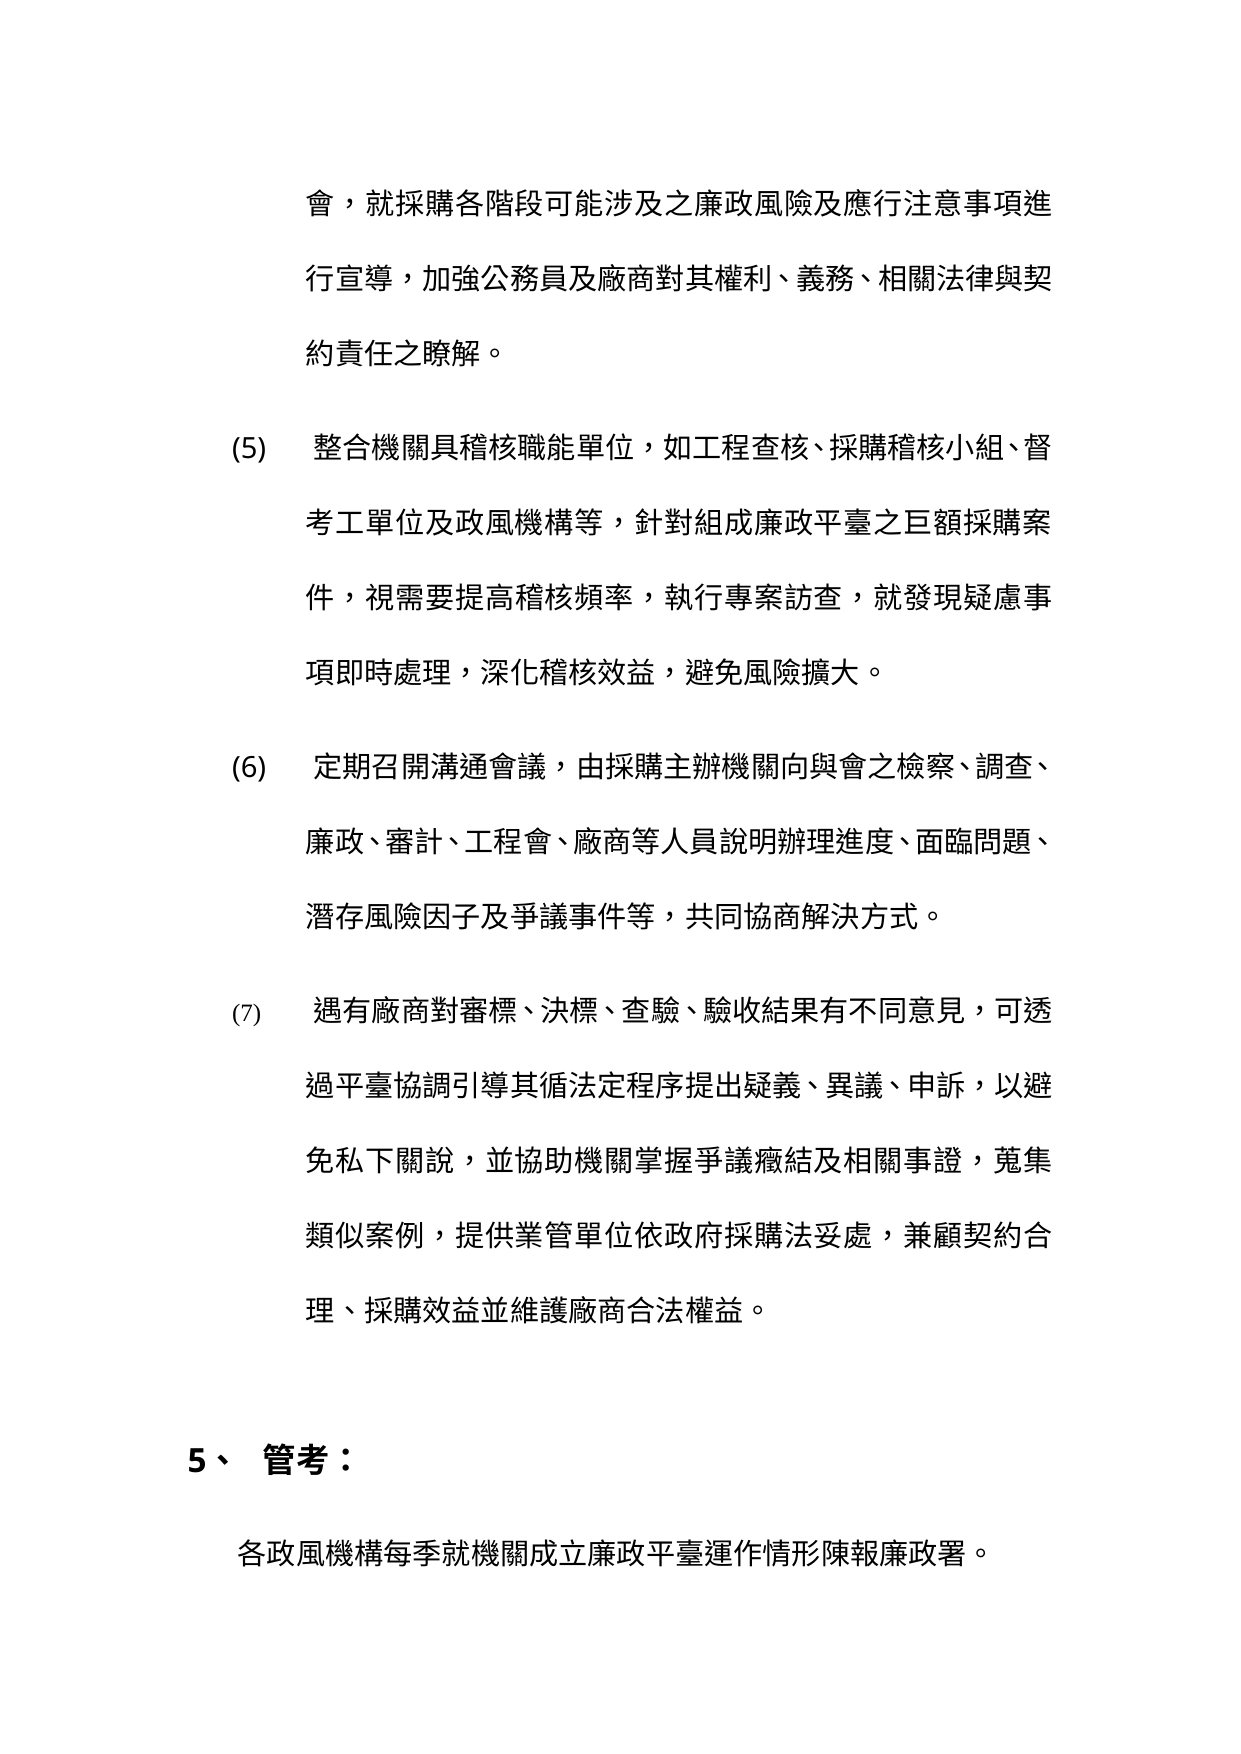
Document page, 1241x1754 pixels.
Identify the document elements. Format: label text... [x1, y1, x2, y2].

list 整合機關具稽核職能單位，如工程查核、採購稽核小組、督考工單位及政風機構等，針對組成廉政平臺之巨額採購案件，視需要提高稽核頻率，執行專案訪查，就發現疑慮事項即時處理，深化稽核效益，避免風險擴大。 [232, 408, 1053, 708]
list 管考： [187, 1421, 1053, 1496]
list 遇有廠商對審標、決標、查驗、驗收結果有不同意見，可透過平臺協調引導其循法定程序提出疑義、異議、申訴，以避免私下關說，並協助機關掌握爭議癥結及相關事證，蒐集類似案例，提供業管單位依政府採購法妥處，兼顧契約合理、採購效益並維護廠商合法權益。 [232, 971, 1053, 1346]
list 定期召開溝通會議，由採購主辦機關向與會之檢察、調查、廉政、審計、工程會、廠商等人員說明辦理進度、面臨問題、潛存風險因子及爭議事件等，共同協商解決方式。 [232, 727, 1053, 952]
list 會，就採購各階段可能涉及之廉政風險及應行注意事項進行宣導，加強公務員及廠商對其權利、義務、相關法律與契約責任之瞭解。 [232, 164, 1053, 389]
text 各政風機構每季就機關成立廉政平臺運作情形陳報廉政署。 [237, 1514, 1053, 1589]
